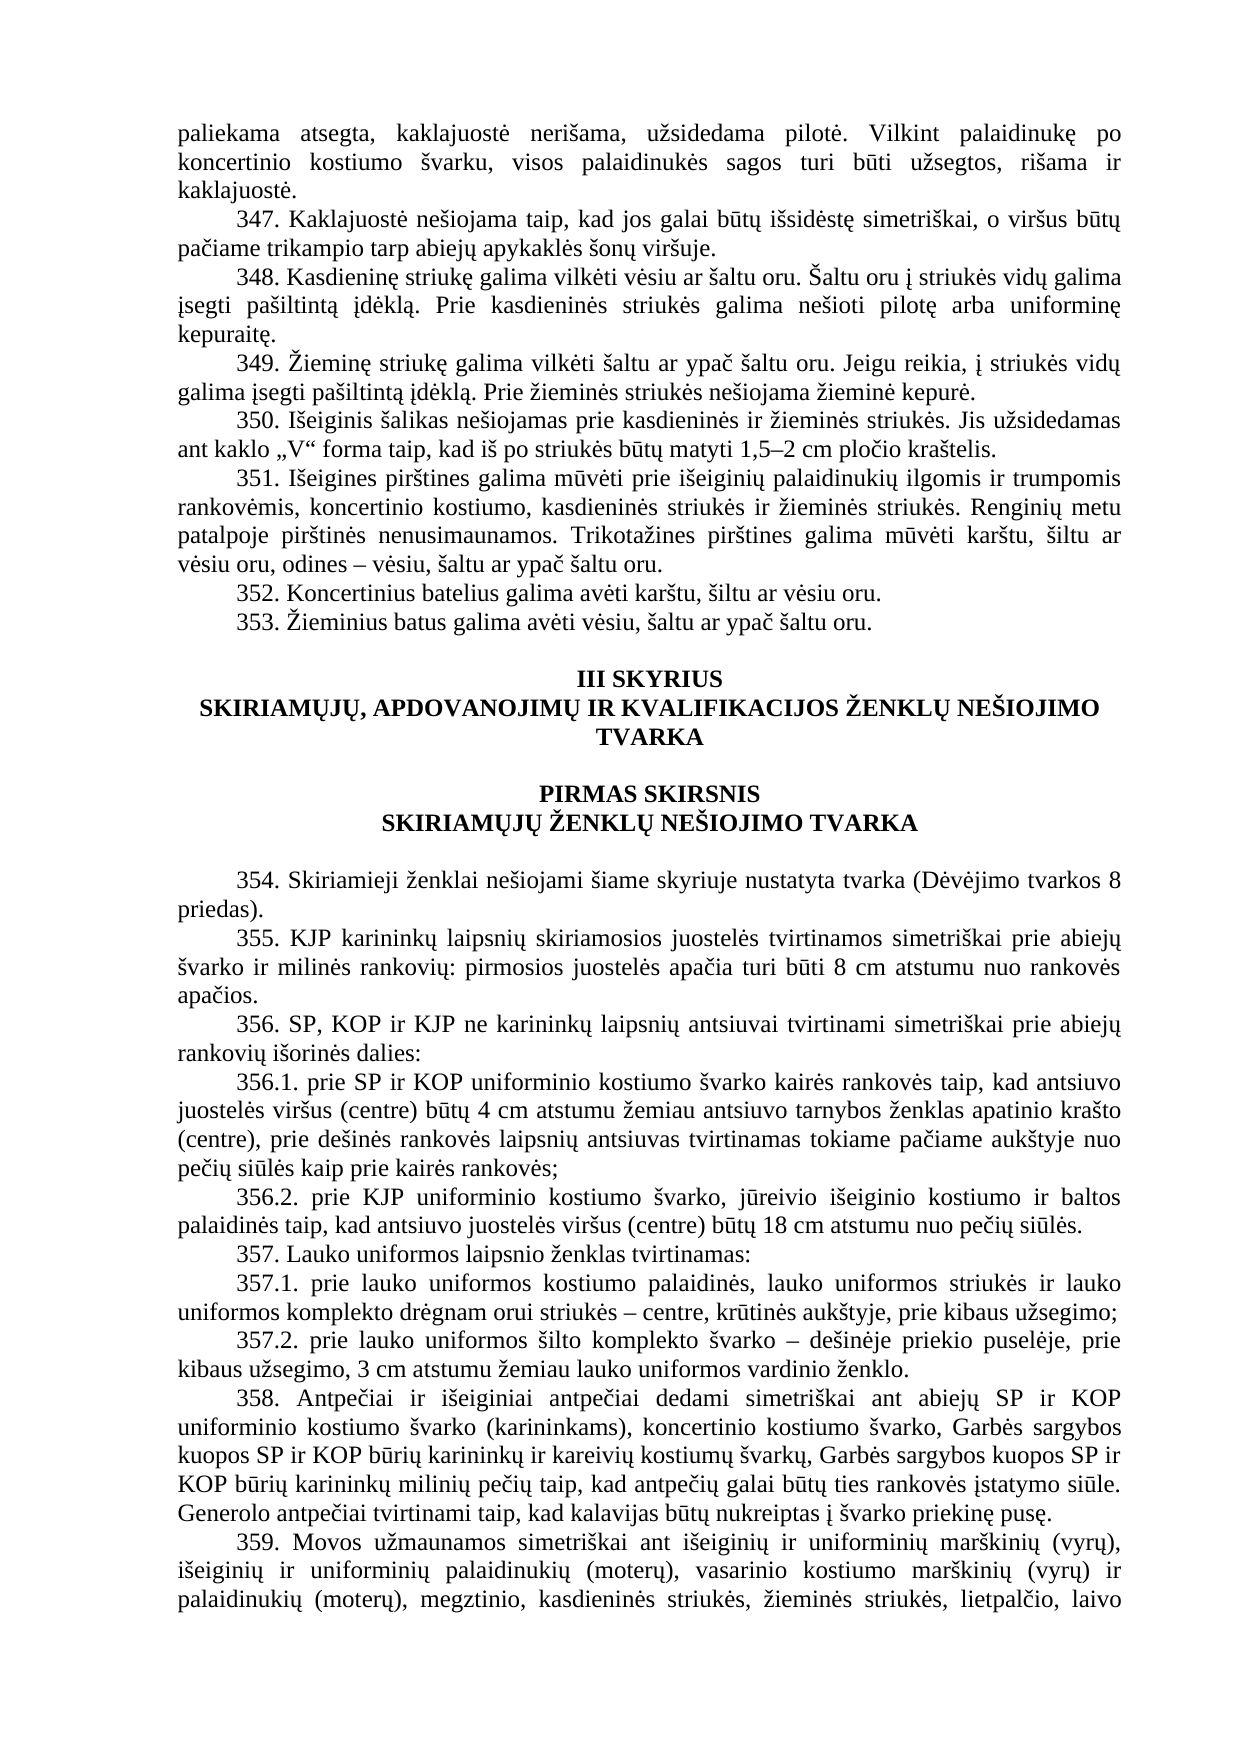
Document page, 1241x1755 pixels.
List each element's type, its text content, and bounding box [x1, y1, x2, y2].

text 358. Antpečiai ir išeiginiai antpečiai dedami simetriškai ant abiejų SP ir KOP uniforminio kostiumo švarko (karininkams), koncertinio kostiumo švarko, Garbės sargybos kuopos SP ir KOP būrių karininkų ir kareivių kostiumų švarkų, Garbės sargybos kuopos SP ir KOP būrių karininkų milinių pečių taip, kad antpečių galai būtų ties rankovės įstatymo siūle. Generolo antpečiai tvirtinami taip, kad kalavijas būtų nukreiptas į švarko priekinę pusę. [177, 1383, 1122, 1527]
text PIRMAS SKIRSNIS [177, 779, 1122, 808]
text III SKYRIUS [177, 664, 1122, 693]
text 357. Lauko uniformos laipsnio ženklas tvirtinamas: [177, 1239, 1122, 1268]
text 359. Movos užmaunamos simetriškai ant išeiginių ir uniforminių marškinių (vyrų), išeiginių ir uniforminių palaidinukių (moterų), vasarinio kostiumo marškinių (vyrų) ir palaidinukių (moterų), megztinio, kasdieninės striukės, žieminės striukės, lietpalčio, laivo [177, 1527, 1122, 1613]
text 356.1. prie SP ir KOP uniforminio kostiumo švarko kairės rankovės taip, kad antsiuvo juostelės viršus (centre) būtų 4 cm atstumu žemiau antsiuvo tarnybos ženklas apatinio krašto (centre), prie dešinės rankovės laipsnių antsiuvas tvirtinamas tokiame pačiame aukštyje nuo pečių siūlės kaip prie kairės rankovės; [177, 1067, 1122, 1182]
text SKIRIAMŲJŲ, APDOVANOJIMŲ IR KVALIFIKACIJOS ŽENKLŲ NEŠIOJIMO TVARKA [177, 693, 1122, 751]
text 356.2. prie KJP uniforminio kostiumo švarko, jūreivio išeiginio kostiumo ir baltos palaidinės taip, kad antsiuvo juostelės viršus (centre) būtų 18 cm atstumu nuo pečių siūlės. [177, 1182, 1122, 1239]
text 351. Išeigines pirštines galima mūvėti prie išeiginių palaidinukių ilgomis ir trumpomis rankovėmis, koncertinio kostiumo, kasdieninės striukės ir žieminės striukės. Renginių metu patalpoje pirštinės nenusimaunamos. Trikotažines pirštines galima mūvėti karštu, šiltu ar vėsiu oru, odines – vėsiu, šaltu ar ypač šaltu oru. [177, 463, 1122, 578]
text SKIRIAMŲJŲ ŽENKLŲ NEŠIOJIMO TVARKA [177, 808, 1122, 837]
text 347. Kaklajuostė nešiojama taip, kad jos galai būtų išsidėstę simetriškai, o viršus būtų pačiame trikampio tarp abiejų apykaklės šonų viršuje. [177, 204, 1122, 262]
text 349. Žieminę striukę galima vilkėti šaltu ar ypač šaltu oru. Jeigu reikia, į striukės vidų galima įsegti pašiltintą įdėklą. Prie žieminės striukės nešiojama žieminė kepurė. [177, 348, 1122, 406]
text 353. Žieminius batus galima avėti vėsiu, šaltu ar ypač šaltu oru. [177, 607, 1122, 636]
text 354. Skiriamieji ženklai nešiojami šiame skyriuje nustatyta tvarka (Dėvėjimo tvarkos 8 priedas). [177, 866, 1122, 923]
text 348. Kasdieninę striukę galima vilkėti vėsiu ar šaltu oru. Šaltu oru į striukės vidų galima įsegti pašiltintą įdėklą. Prie kasdieninės striukės galima nešioti pilotę arba uniforminę kepuraitę. [177, 262, 1122, 348]
text 355. KJP karininkų laipsnių skiriamosios juostelės tvirtinamos simetriškai prie abiejų švarko ir milinės rankovių: pirmosios juostelės apačia turi būti 8 cm atstumu nuo rankovės apačios. [177, 923, 1122, 1009]
text 357.1. prie lauko uniformos kostiumo palaidinės, lauko uniformos striukės ir lauko uniformos komplekto drėgnam orui striukės – centre, krūtinės aukštyje, prie kibaus užsegimo; [177, 1268, 1122, 1326]
text 356. SP, KOP ir KJP ne karininkų laipsnių antsiuvai tvirtinami simetriškai prie abiejų rankovių išorinės dalies: [177, 1009, 1122, 1067]
text paliekama atsegta, kaklajuostė nerišama, užsidedama pilotė. Vilkint palaidinukę po koncertinio kostiumo švarku, visos palaidinukės sagos turi būti užsegtos, rišama ir kaklajuostė. [177, 118, 1122, 204]
text 357.2. prie lauko uniformos šilto komplekto švarko – dešinėje priekio puselėje, prie kibaus užsegimo, 3 cm atstumu žemiau lauko uniformos vardinio ženklo. [177, 1326, 1122, 1383]
text 350. Išeiginis šalikas nešiojamas prie kasdieninės ir žieminės striukės. Jis užsidedamas ant kaklo „V“ forma taip, kad iš po striukės būtų matyti 1,5–2 cm pločio kraštelis. [177, 406, 1122, 463]
text 352. Koncertinius batelius galima avėti karštu, šiltu ar vėsiu oru. [177, 578, 1122, 607]
